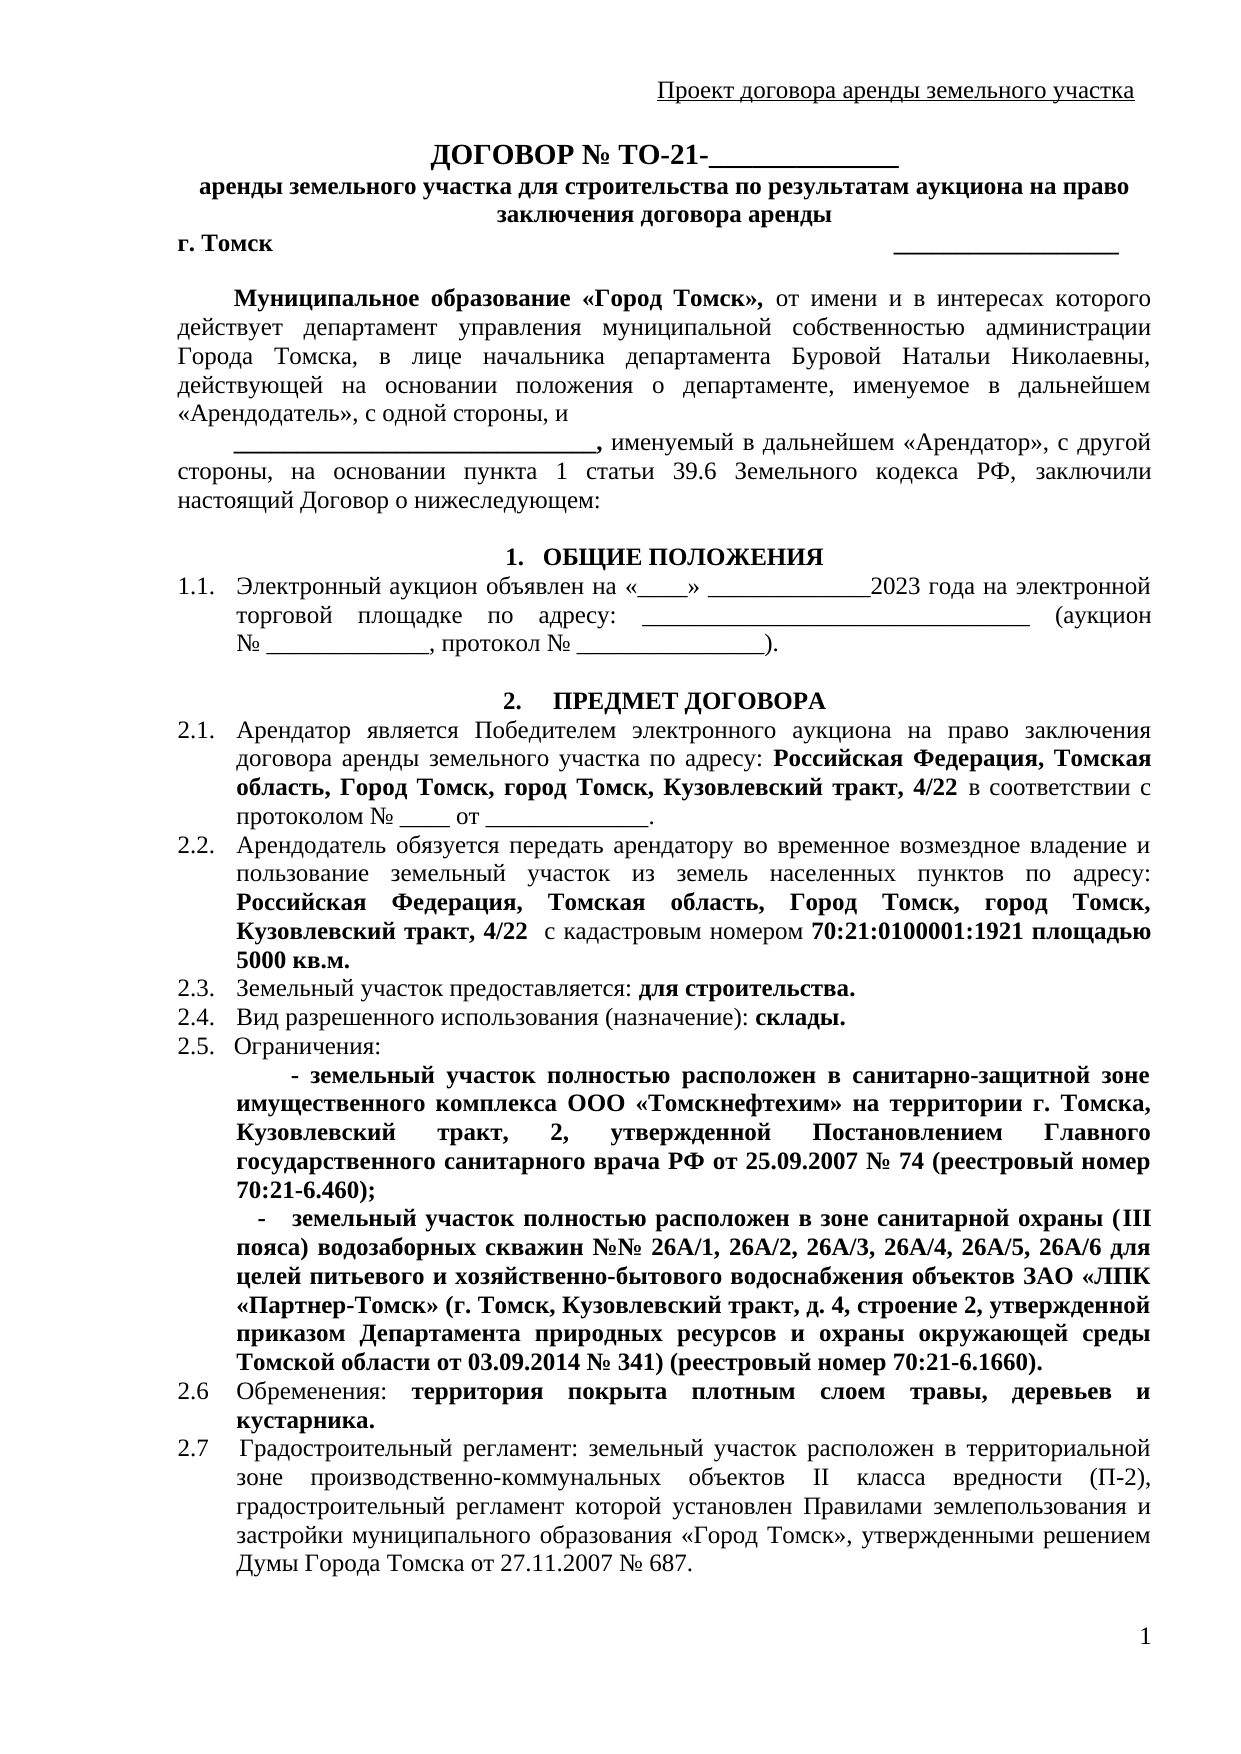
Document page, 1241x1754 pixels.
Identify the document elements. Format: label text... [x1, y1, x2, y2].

text - земельный участок полностью расположен в санитарно-защитной зоне имущественного комплекса ООО «Томскнефтехим» на территории г. Томска, Кузовлевский тракт, 2, утвержденной Постановлением Главного государственного санитарного врача РФ от 25.09.2007 № 74 (реестровый номер 70:21-6.460); [177, 1060, 1152, 1203]
text Муниципальное образование «Город Томск», от имени и в интересах которого действует департамент управления муниципальной собственностью администрации Города Томска, в лице начальника департамента Буровой Натальи Николаевны, действующей на основании положения о департаменте, именуемое в дальнейшем «Арендодатель», с одной стороны, и [177, 283, 1152, 427]
list Обременения: территория покрыта плотным слоем травы, деревьев и кустарника. [177, 1376, 1152, 1433]
text 2.7 Градостроительный регламент: земельный участок расположен в территориальной зоне производственно-коммунальных объектов II класса вредности (П-2), градостроительный регламент которой установлен Правилами землепользования и застройки муниципального образования «Город Томск», утвержденными решением Думы Города Томска от 27.11.2007 № 687. [177, 1433, 1152, 1577]
subtitle аренды земельного участка для строительства по результатам аукциона на право заключения договора аренды [177, 171, 1152, 228]
list Электронный аукцион объявлен на «____» _____________2023 года на электронной торговой площадке по адресу: _______________________________ (аукцион № _____________, протокол № _______________). [177, 571, 1152, 657]
list ПРЕДМЕТ ДОГОВОРА [177, 686, 1152, 715]
text 2.5. Ограничения: [177, 1031, 1152, 1060]
list Земельный участок предоставляется: для строительства. [177, 973, 1152, 1002]
list ОБЩИЕ ПОЛОЖЕНИЯ [177, 542, 1152, 571]
text _____________________________, именуемый в дальнейшем «Арендатор», с другой стороны, на основании пункта 1 статьи 39.6 Земельного кодекса РФ, заключили настоящий Договор о нижеследующем: [177, 427, 1152, 513]
list Арендодатель обязуется передать арендатору во временное возмездное владение и пользование земельный участок из земель населенных пунктов по адресу: Российская Федерация, Томская область, Город Томск, город Томск, Кузовлевский тракт, 4/22 с кадастровым номером 70:21:0100001:1921 площадью 5000 кв.м. [177, 830, 1152, 973]
text г. Томск __________________ [177, 228, 1152, 257]
text - земельный участок полностью расположен в зоне санитарной охраны (III пояса) водозаборных скважин №№ 26А/1, 26А/2, 26А/3, 26А/4, 26А/5, 26А/6 для целей питьевого и хозяйственно-бытового водоснабжения объектов ЗАО «ЛПК «Партнер-Томск» (г. Томск, Кузовлевский тракт, д. 4, строение 2, утвержденной приказом Департамента природных ресурсов и охраны окружающей среды Томской области от 03.09.2014 № 341) (реестровый номер 70:21-6.1660). [180, 1203, 1152, 1376]
list Арендатор является Победителем электронного аукциона на право заключения договора аренды земельного участка по адресу: Российская Федерация, Томская область, Город Томск, город Томск, Кузовлевский тракт, 4/22 в соответствии с протоколом № ____ от _____________. [177, 715, 1152, 830]
text Проект договора аренды земельного участка [177, 75, 1152, 104]
list Вид разрешенного использования (назначение): склады. [177, 1002, 1152, 1031]
text ДОГОВОР № ТО-21-_____________ [177, 137, 1152, 171]
